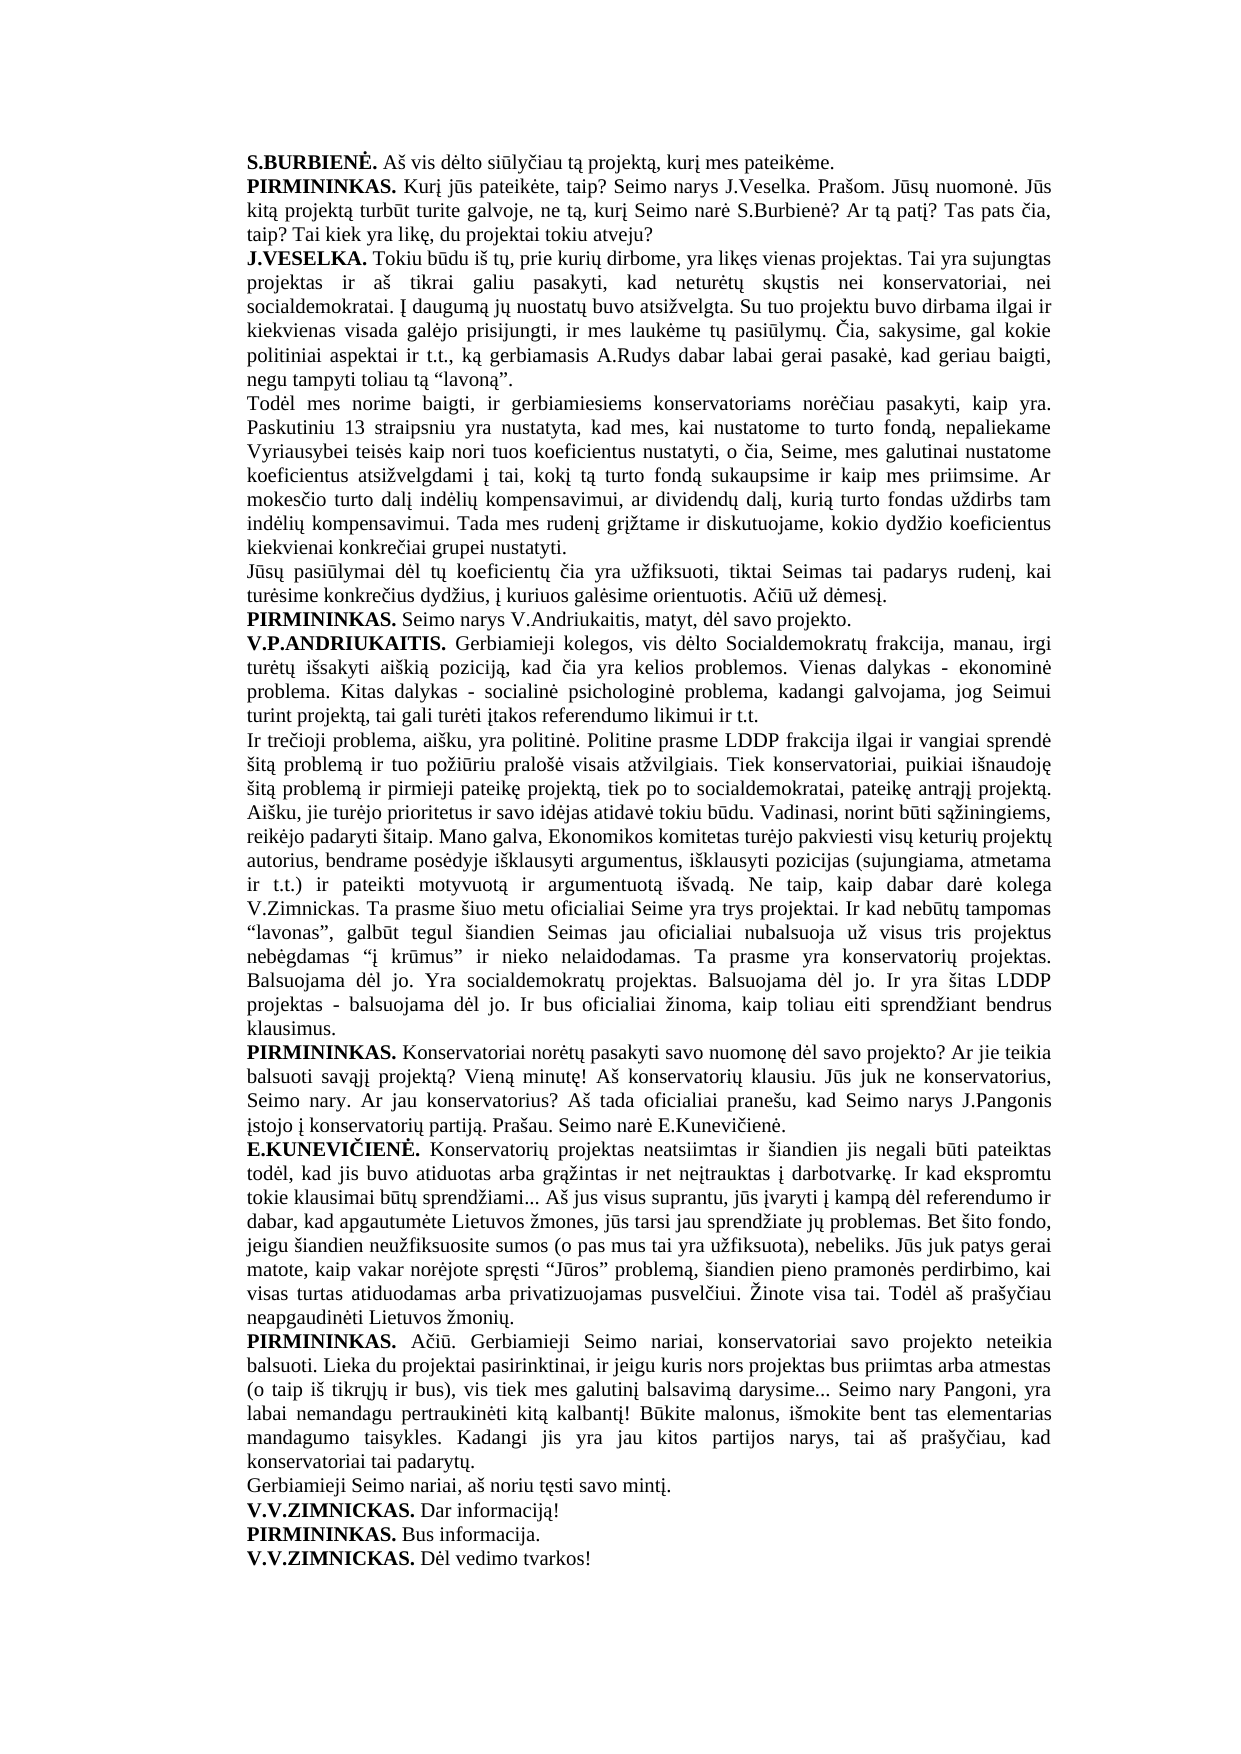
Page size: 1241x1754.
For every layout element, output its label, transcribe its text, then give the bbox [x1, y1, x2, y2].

text PIRMININKAS. Ačiū. Gerbiamieji Seimo nariai, konservatoriai savo projekto neteikia balsuoti. Lieka du projektai pasirinktinai, ir jeigu kuris nors projektas bus priimtas arba atmestas (o taip iš tikrųjų ir bus), vis tiek mes galutinį balsavimą darysime... Seimo nary Pangoni, yra labai nemandagu pertraukinėti kitą kalbantį! Būkite malonus, išmokite bent tas elementarias mandagumo taisykles. Kadangi jis yra jau kitos partijos narys, tai aš prašyčiau, kad konservatoriai tai padarytų. [247, 1329, 1053, 1473]
text Todėl mes norime baigti, ir gerbiamiesiems konservatoriams norėčiau pasakyti, kaip yra. Paskutiniu 13 straipsniu yra nustatyta, kad mes, kai nustatome to turto fondą, nepaliekame Vyriausybei teisės kaip nori tuos koeficientus nustatyti, o čia, Seime, mes galutinai nustatome koeficientus atsižvelgdami į tai, kokį tą turto fondą sukaupsime ir kaip mes priimsime. Ar mokesčio turto dalį indėlių kompensavimui, ar dividendų dalį, kurią turto fondas uždirbs tam indėlių kompensavimui. Tada mes rudenį grįžtame ir diskutuojame, kokio dydžio koeficientus kiekvienai konkrečiai grupei nustatyti. [247, 391, 1053, 559]
text V.V.ZIMNICKAS. Dėl vedimo tvarkos! [247, 1546, 1053, 1570]
text S.BURBIENĖ. Aš vis dėlto siūlyčiau tą projektą, kurį mes pateikėme. [247, 150, 1053, 174]
text V.P.ANDRIUKAITIS. Gerbiamieji kolegos, vis dėlto Socialdemokratų frakcija, manau, irgi turėtų išsakyti aiškią poziciją, kad čia yra kelios problemos. Vienas dalykas - ekonominė problema. Kitas dalykas - socialinė psichologinė problema, kadangi galvojama, jog Seimui turint projektą, tai gali turėti įtakos referendumo likimui ir t.t. [247, 631, 1053, 727]
text Jūsų pasiūlymai dėl tų koeficientų čia yra užfiksuoti, tiktai Seimas tai padarys rudenį, kai turėsime konkrečius dydžius, į kuriuos galėsime orientuotis. Ačiū už dėmesį. [247, 559, 1053, 607]
text PIRMININKAS. Bus informacija. [247, 1522, 1053, 1546]
text PIRMININKAS. Seimo narys V.Andriukaitis, matyt, dėl savo projekto. [247, 607, 1053, 631]
text Ir trečioji problema, aišku, yra politinė. Politine prasme LDDP frakcija ilgai ir vangiai sprendė šitą problemą ir tuo požiūriu pralošė visais atžvilgiais. Tiek konservatoriai, puikiai išnaudoję šitą problemą ir pirmieji pateikę projektą, tiek po to socialdemokratai, pateikę antrąjį projektą. Aišku, jie turėjo prioritetus ir savo idėjas atidavė tokiu būdu. Vadinasi, norint būti sąžiningiems, reikėjo padaryti šitaip. Mano galva, Ekonomikos komitetas turėjo pakviesti visų keturių projektų autorius, bendrame posėdyje išklausyti argumentus, išklausyti pozicijas (sujungiama, atmetama ir t.t.) ir pateikti motyvuotą ir argumentuotą išvadą. Ne taip, kaip dabar darė kolega V.Zimnickas. Ta prasme šiuo metu oficialiai Seime yra trys projektai. Ir kad nebūtų tampomas “lavonas”, galbūt tegul šiandien Seimas jau oficialiai nubalsuoja už visus tris projektus nebėgdamas “į krūmus” ir nieko nelaidodamas. Ta prasme yra konservatorių projektas. Balsuojama dėl jo. Yra socialdemokratų projektas. Balsuojama dėl jo. Ir yra šitas LDDP projektas - balsuojama dėl jo. Ir bus oficialiai žinoma, kaip toliau eiti sprendžiant bendrus klausimus. [247, 727, 1053, 1040]
text J.VESELKA. Tokiu būdu iš tų, prie kurių dirbome, yra likęs vienas projektas. Tai yra sujungtas projektas ir aš tikrai galiu pasakyti, kad neturėtų skųstis nei konservatoriai, nei socialdemokratai. Į daugumą jų nuostatų buvo atsižvelgta. Su tuo projektu buvo dirbama ilgai ir kiekvienas visada galėjo prisijungti, ir mes laukėme tų pasiūlymų. Čia, sakysime, gal kokie politiniai aspektai ir t.t., ką gerbiamasis A.Rudys dabar labai gerai pasakė, kad geriau baigti, negu tampyti toliau tą “lavoną”. [247, 246, 1053, 391]
text PIRMININKAS. Konservatoriai norėtų pasakyti savo nuomonę dėl savo projekto? Ar jie teikia balsuoti savąjį projektą? Vieną minutę! Aš konservatorių klausiu. Jūs juk ne konservatorius, Seimo nary. Ar jau konservatorius? Aš tada oficialiai pranešu, kad Seimo narys J.Pangonis įstojo į konservatorių partiją. Prašau. Seimo narė E.Kunevičienė. [247, 1040, 1053, 1137]
text E.KUNEVIČIENĖ. Konservatorių projektas neatsiimtas ir šiandien jis negali būti pateiktas todėl, kad jis buvo atiduotas arba grąžintas ir net neįtrauktas į darbotvarkę. Ir kad ekspromtu tokie klausimai būtų sprendžiami... Aš jus visus suprantu, jūs įvaryti į kampą dėl referendumo ir dabar, kad apgautumėte Lietuvos žmones, jūs tarsi jau sprendžiate jų problemas. Bet šito fondo, jeigu šiandien neužfiksuosite sumos (o pas mus tai yra užfiksuota), nebeliks. Jūs juk patys gerai matote, kaip vakar norėjote spręsti “Jūros” problemą, šiandien pieno pramonės perdirbimo, kai visas turtas atiduodamas arba privatizuojamas pusvelčiui. Žinote visa tai. Todėl aš prašyčiau neapgaudinėti Lietuvos žmonių. [247, 1137, 1053, 1329]
text PIRMININKAS. Kurį jūs pateikėte, taip? Seimo narys J.Veselka. Prašom. Jūsų nuomonė. Jūs kitą projektą turbūt turite galvoje, ne tą, kurį Seimo narė S.Burbienė? Ar tą patį? Tas pats čia, taip? Tai kiek yra likę, du projektai tokiu atveju? [247, 174, 1053, 246]
text Gerbiamieji Seimo nariai, aš noriu tęsti savo mintį. [247, 1473, 1053, 1497]
text V.V.ZIMNICKAS. Dar informaciją! [247, 1497, 1053, 1522]
